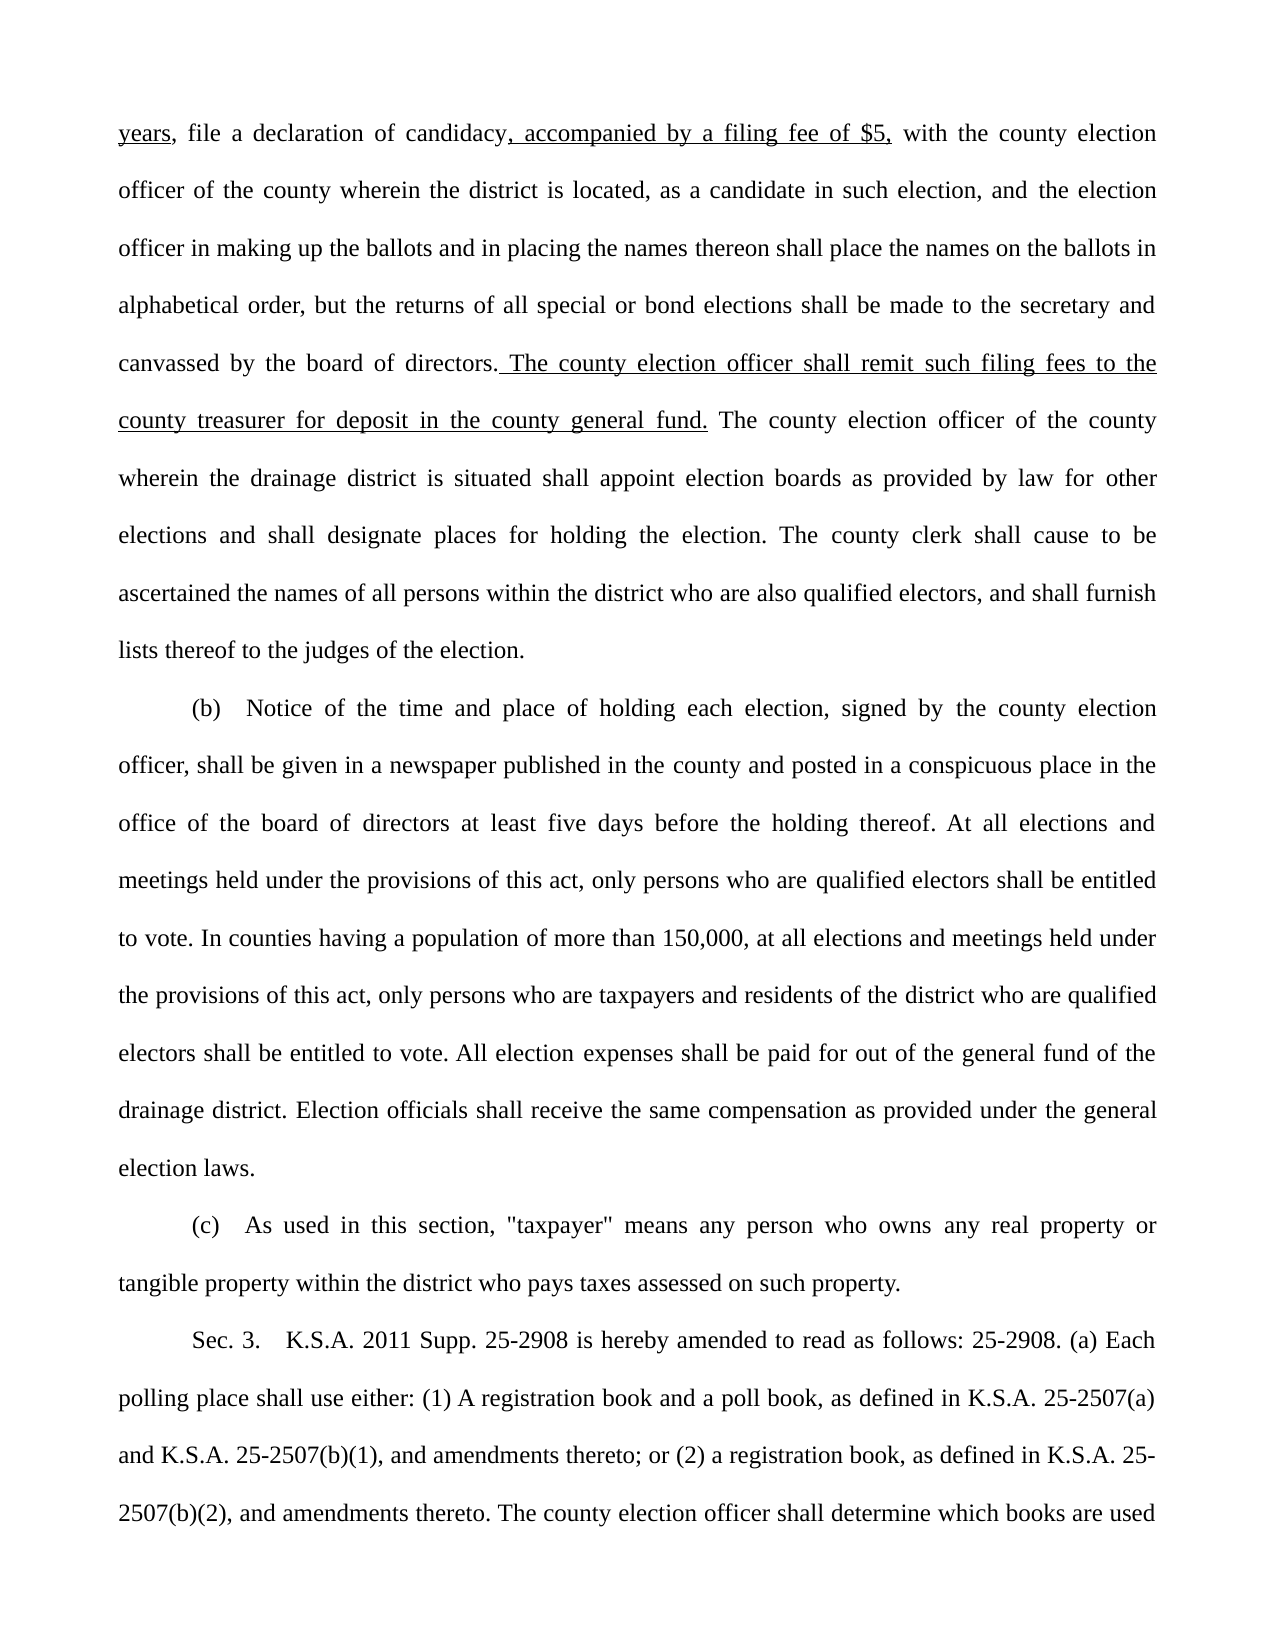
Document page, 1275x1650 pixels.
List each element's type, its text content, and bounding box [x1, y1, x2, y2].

text (c) As used in this section, "taxpayer" means any person who owns any real property or tangible property within the district who pays taxes assessed on such property. [118, 1211, 1157, 1297]
text Sec. 2. K.S.A. 2011 Supp. 24-414 is hereby amended to read as follows: 24-414. (a) Elections to choose directors shall be conducted, the returns made and the results ascertained in the manner provided by law for general county elections except as otherwise provided by law, and all persons desiring to be voted upon as director, in any election, shall, not later than 12:00 12 noon of the Wednesday next following the primary election as such term is defined in subsection (b) of K.S.A. 25-2006, and amendments thereto Tuesday, 10 weeks preceding the first Tuesday in April in election years, file a declaration of candidacy, accompanied by a filing fee of $5, with the county election officer of the county wherein the district is located, as a candidate in such election, and the election officer in making up the ballots and in placing the names thereon shall place the names on the ballots in alphabetical order, but the returns of all special or bond elections shall be made to the secretary and canvassed by the board of directors. The county election officer shall remit such filing fees to the county treasurer for deposit in the county general fund. The county election officer of the county wherein the drainage district is situated shall appoint election boards as provided by law for other elections and shall designate places for holding the election. The county clerk shall cause to be ascertained the names of all persons within the district who are also qualified electors, and shall furnish lists thereof to the judges of the election. [118, 118, 1157, 664]
text Sec. 3. K.S.A. 2011 Supp. 25-2908 is hereby amended to read as follows: 25-2908. (a) Each polling place shall use either: (1) A registration book and a poll book, as defined in K.S.A. 25-2507(a) and K.S.A. 25-2507(b)(1), and amendments thereto; or (2) a registration book, as defined in K.S.A. 25-2507(b)(2), and amendments thereto. The county election officer shall determine which books are used [118, 1326, 1157, 1527]
text (b) Notice of the time and place of holding each election, signed by the county election officer, shall be given in a newspaper published in the county and posted in a conspicuous place in the office of the board of directors at least five days before the holding thereof. At all elections and meetings held under the provisions of this act, only persons who are qualified electors shall be entitled to vote. In counties having a population of more than 150,000, at all elections and meetings held under the provisions of this act, only persons who are taxpayers and residents of the district who are qualified electors shall be entitled to vote. All election expenses shall be paid for out of the general fund of the drainage district. Election officials shall receive the same compensation as provided under the general election laws. [118, 693, 1157, 1182]
